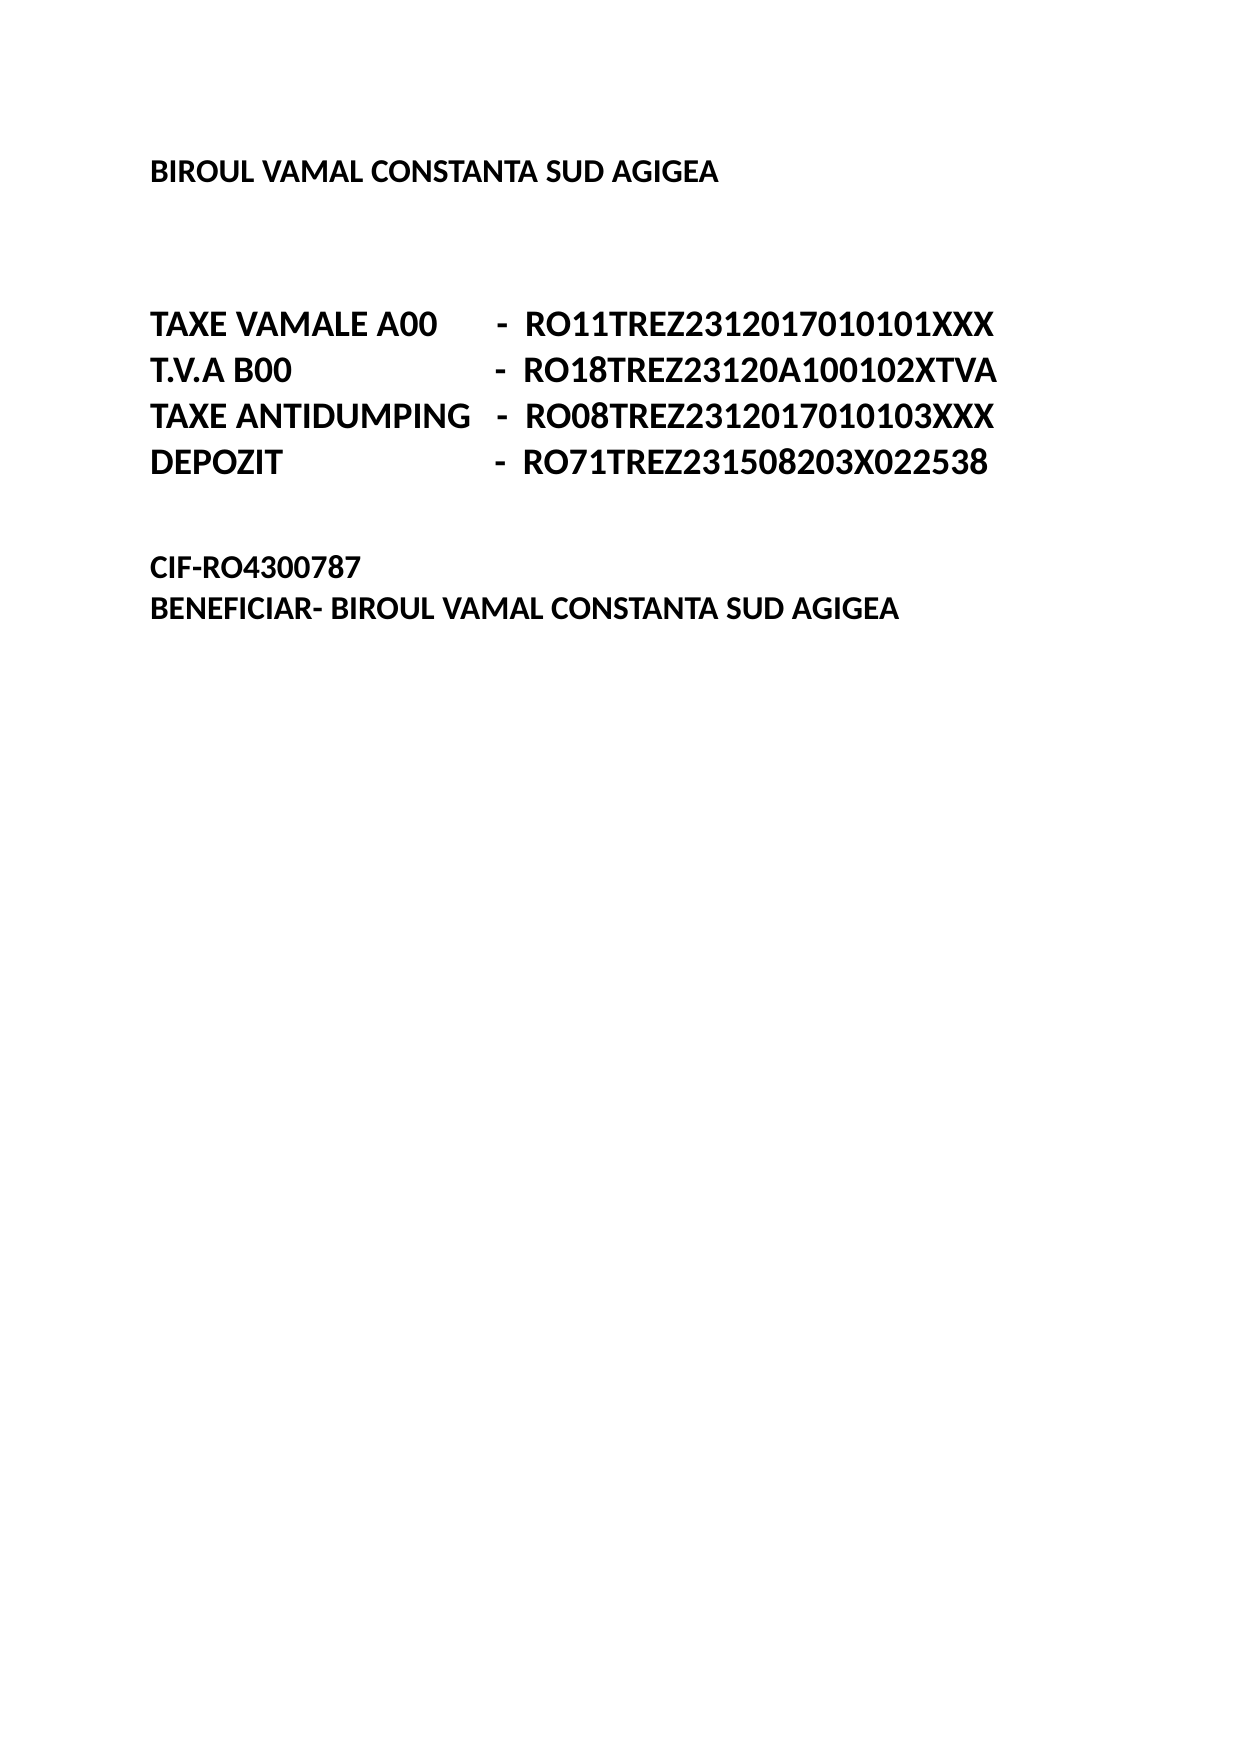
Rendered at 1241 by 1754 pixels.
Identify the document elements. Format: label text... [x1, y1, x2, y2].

text BIROUL VAMAL CONSTANTA SUD AGIGEA [150, 150, 1090, 191]
text TAXE ANTIDUMPING - RO08TREZ2312017010103XXX [150, 392, 1090, 438]
text BENEFICIAR- BIROUL VAMAL CONSTANTA SUD AGIGEA [150, 587, 1090, 628]
text CIF-RO4300787 [150, 546, 1090, 587]
text T.V.A B00 - RO18TREZ23120A100102XTVA [150, 346, 1090, 392]
text DEPOZIT - RO71TREZ231508203X022538 [150, 438, 1090, 483]
text TAXE VAMALE A00 - RO11TREZ2312017010101XXX [150, 300, 1090, 346]
